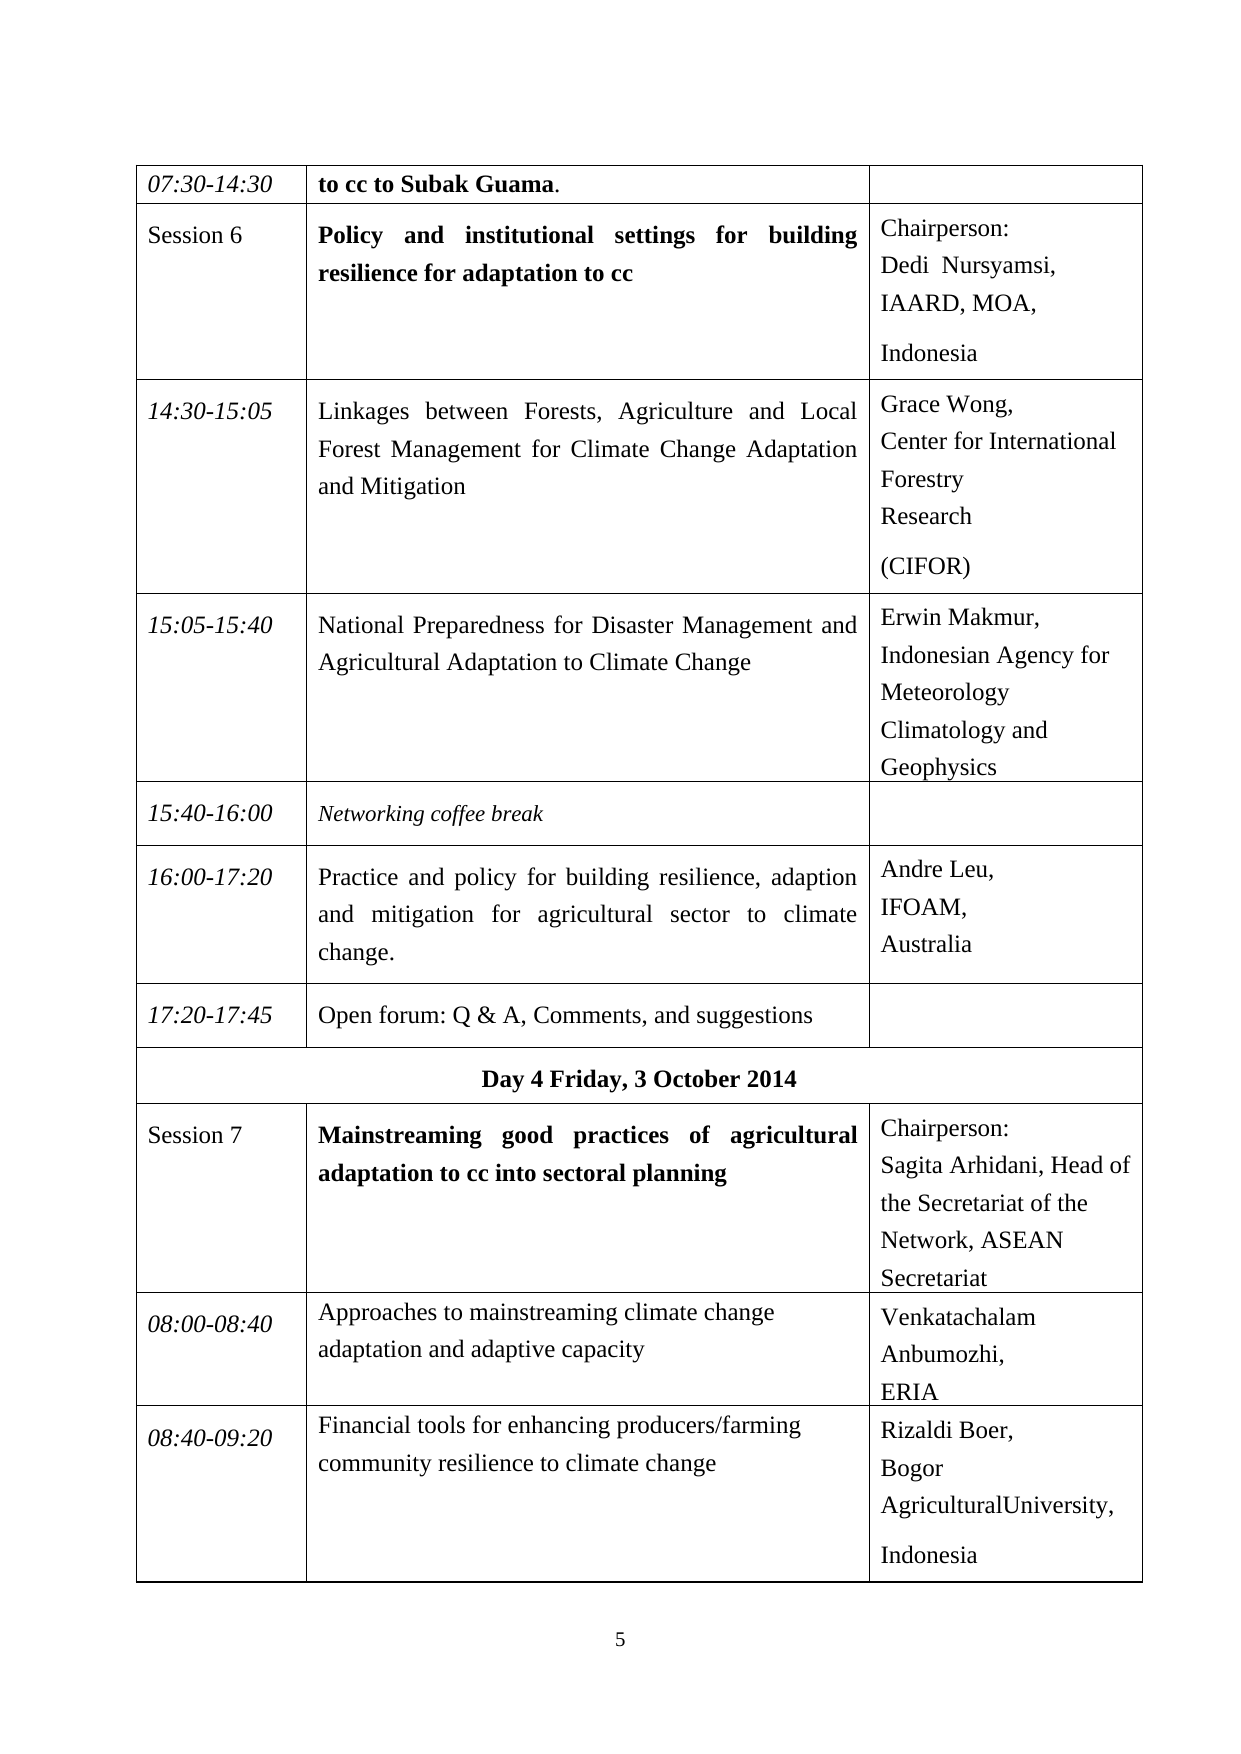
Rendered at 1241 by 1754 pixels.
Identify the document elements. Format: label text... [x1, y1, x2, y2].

table_cell 15:40-16:00 [137, 782, 306, 845]
table_cell Chairperson: Sagita Arhidani, Head of the Secretariat of the Network, ASEAN Secretariat [870, 1104, 1142, 1292]
table_cell Chairperson: Dedi Nursyamsi, IAARD, MOA, Indonesia [870, 204, 1142, 379]
table_cell 14:30-15:05 [137, 380, 306, 593]
table_cell Linkages between Forests, Agriculture and Local Forest Management for Climate Change Adaptation and Mitigation [307, 380, 869, 593]
table_cell Grace Wong, Center for International Forestry Research (CIFOR) [870, 380, 1142, 593]
table_cell Mainstreaming good practices of agricultural adaptation to cc into sectoral planning [307, 1104, 869, 1292]
table_cell [870, 984, 1142, 1047]
table_cell 08:40-09:20 [137, 1406, 306, 1581]
table_cell [870, 782, 1142, 845]
table_cell 07:30-14:30 [137, 166, 306, 203]
table_cell 15:05-15:40 [137, 594, 306, 781]
table_cell Approaches to mainstreaming climate change adaptation and adaptive capacity [307, 1293, 869, 1405]
table_cell Rizaldi Boer, Bogor AgriculturalUniversity, Indonesia [870, 1406, 1142, 1581]
table_cell Session 6 [137, 204, 306, 379]
table_cell [870, 166, 1142, 203]
table_cell Policy and institutional settings for building resilience for adaptation to cc [307, 204, 869, 379]
table_cell Open forum: Q & A, Comments, and suggestions [307, 984, 869, 1047]
table_cell Financial tools for enhancing producers/farming community resilience to climate change [307, 1406, 869, 1581]
table_cell 08:00-08:40 [137, 1293, 306, 1405]
table_cell National Preparedness for Disaster Management and Agricultural Adaptation to Climate Change [307, 594, 869, 781]
table_cell Andre Leu, IFOAM, Australia [870, 846, 1142, 983]
table_cell Practice and policy for building resilience, adaption and mitigation for agricultural sector to climate change. [307, 846, 869, 983]
table_cell to cc to Subak Guama. [307, 166, 869, 203]
table_cell Networking coffee break [307, 782, 869, 845]
table_cell 16:00-17:20 [137, 846, 306, 983]
table_cell Day 4 Friday, 3 October 2014 [137, 1048, 1142, 1103]
table_cell Erwin Makmur, Indonesian Agency for Meteorology Climatology and Geophysics [870, 594, 1142, 781]
table_cell 17:20-17:45 [137, 984, 306, 1047]
table_cell Venkatachalam Anbumozhi, ERIA [870, 1293, 1142, 1405]
table_cell Session 7 [137, 1104, 306, 1292]
